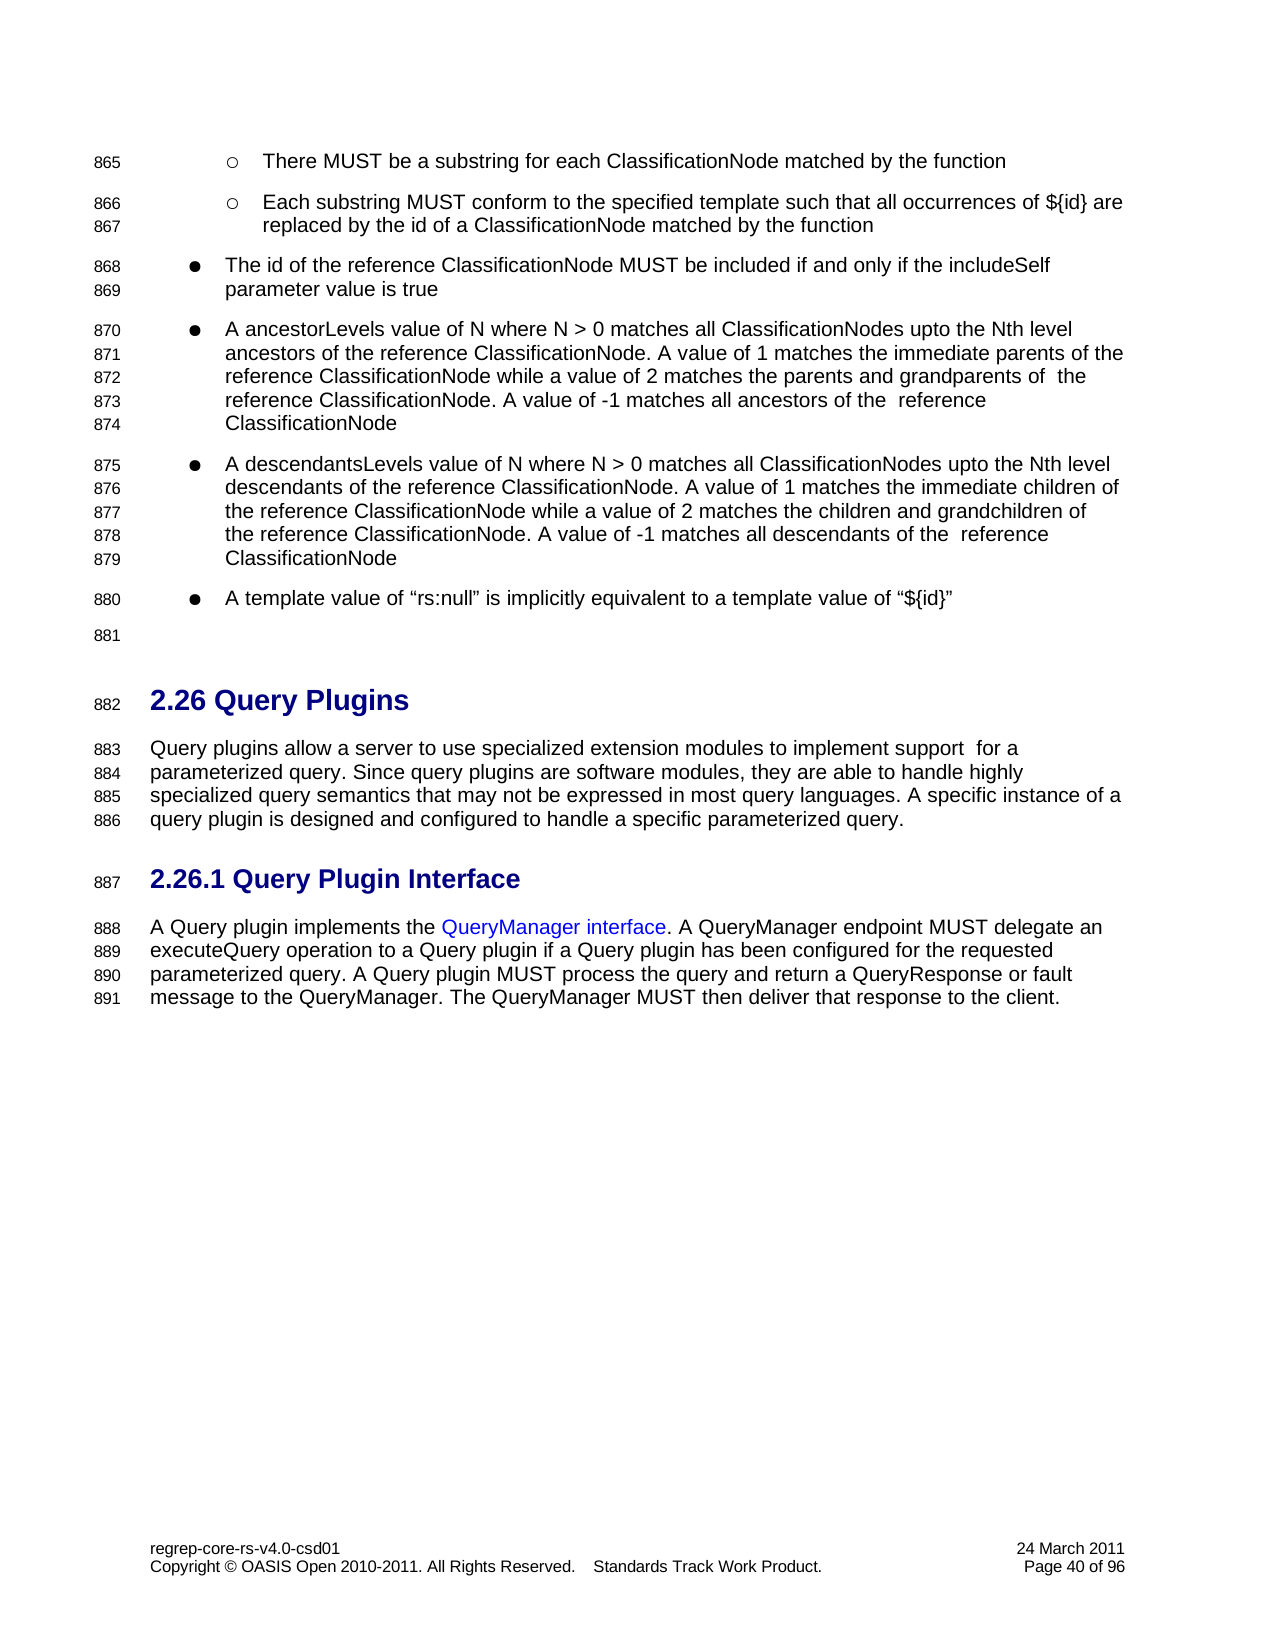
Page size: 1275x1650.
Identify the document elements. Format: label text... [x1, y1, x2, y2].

text A Query plugin implements the QueryManager interface. A QueryManager endpoint MUST delegate an executeQuery operation to a Query plugin if a Query plugin has been configured for the requested parameterized query. A Query plugin MUST process the query and return a QueryResponse or fault message to the QueryManager. The QueryManager MUST then deliver that response to the client. [150, 915, 1125, 1009]
subtitle Query Plugin Interface [150, 864, 1125, 894]
list The id of the reference ClassificationNode MUST be included if and only if the includeSelf parameter value is true [187, 254, 1125, 301]
text Query plugins allow a server to use specialized extension modules to implement support for a parameterized query. Since query plugins are software modules, they are able to handle highly specialized query semantics that may not be expressed in most query languages. A specific instance of a query plugin is designed and configured to handle a specific parameterized query. [150, 737, 1125, 831]
list Each substring MUST conform to the specified template such that all occurrences of ${id} are replaced by the id of a ClassificationNode matched by the function [225, 190, 1125, 237]
list A ancestorLevels value of N where N > 0 matches all ClassificationNodes upto the Nth level ancestors of the reference ClassificationNode. A value of 1 matches the immediate parents of the reference ClassificationNode while a value of 2 matches the parents and grandparents of the reference ClassificationNode. A value of -1 matches all ancestors of the reference ClassificationNode [187, 318, 1125, 435]
list A template value of “rs:null” is implicitly equivalent to a template value of “${id}” [187, 586, 1125, 610]
list There MUST be a substring for each ClassificationNode matched by the function [225, 150, 1125, 173]
list A descendantsLevels value of N where N > 0 matches all ClassificationNodes upto the Nth level descendants of the reference ClassificationNode. A value of 1 matches the immediate children of the reference ClassificationNode while a value of 2 matches the children and grandchildren of the reference ClassificationNode. A value of -1 matches all descendants of the reference ClassificationNode [187, 452, 1125, 570]
subtitle Query Plugins [150, 683, 1125, 716]
